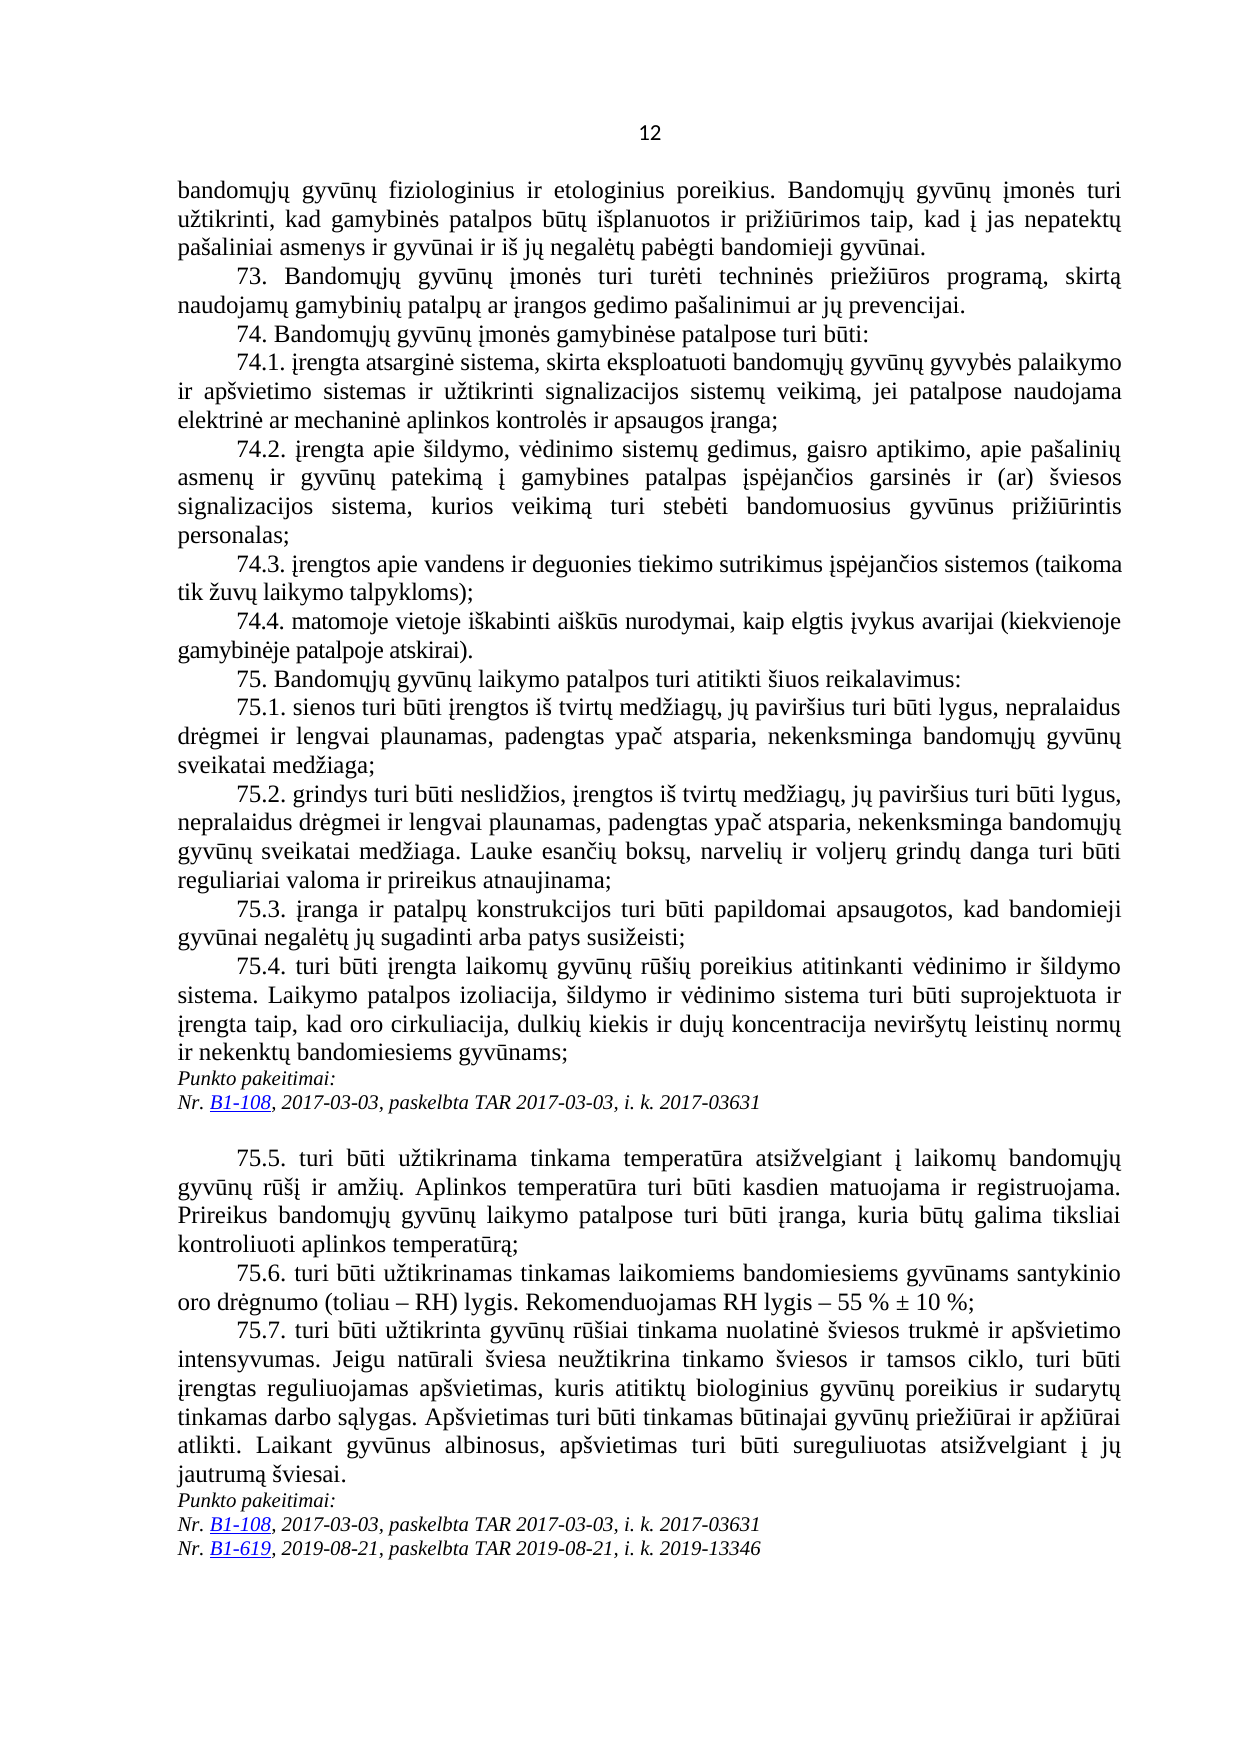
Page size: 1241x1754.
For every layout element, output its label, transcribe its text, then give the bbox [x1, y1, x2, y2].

text 74.2. įrengta apie šildymo, vėdinimo sistemų gedimus, gaisro aptikimo, apie pašalinių asmenų ir gyvūnų patekimą į gamybines patalpas įspėjančios garsinės ir (ar) šviesos signalizacijos sistema, kurios veikimą turi stebėti bandomuosius gyvūnus prižiūrintis personalas; [177, 434, 1122, 549]
text 73. Bandomųjų gyvūnų įmonės turi turėti techninės priežiūros programą, skirtą naudojamų gamybinių patalpų ar įrangos gedimo pašalinimui ar jų prevencijai. [177, 261, 1122, 319]
text 75.7. turi būti užtikrinta gyvūnų rūšiai tinkama nuolatinė šviesos trukmė ir apšvietimo intensyvumas. Jeigu natūrali šviesa neužtikrina tinkamo šviesos ir tamsos ciklo, turi būti įrengtas reguliuojamas apšvietimas, kuris atitiktų biologinius gyvūnų poreikius ir sudarytų tinkamas darbo sąlygas. Apšvietimas turi būti tinkamas būtinajai gyvūnų priežiūrai ir apžiūrai atlikti. Laikant gyvūnus albinosus, apšvietimas turi būti sureguliuotas atsižvelgiant į jų jautrumą šviesai. [177, 1316, 1122, 1488]
text Nr. B1-108, 2017-03-03, paskelbta TAR 2017-03-03, i. k. 2017-03631 [177, 1090, 1122, 1114]
text Nr. B1-619, 2019-08-21, paskelbta TAR 2019-08-21, i. k. 2019-13346 [177, 1536, 1122, 1560]
text 75.1. sienos turi būti įrengtos iš tvirtų medžiagų, jų paviršius turi būti lygus, nepralaidus drėgmei ir lengvai plaunamas, padengtas ypač atsparia, nekenksminga bandomųjų gyvūnų sveikatai medžiaga; [177, 692, 1122, 779]
text 74.1. įrengta atsarginė sistema, skirta eksploatuoti bandomųjų gyvūnų gyvybės palaikymo ir apšvietimo sistemas ir užtikrinti signalizacijos sistemų veikimą, jei patalpose naudojama elektrinė ar mechaninė aplinkos kontrolės ir apsaugos įranga; [177, 347, 1122, 434]
text Nr. B1-108, 2017-03-03, paskelbta TAR 2017-03-03, i. k. 2017-03631 [177, 1512, 1122, 1536]
text 75.3. įranga ir patalpų konstrukcijos turi būti papildomai apsaugotos, kad bandomieji gyvūnai negalėtų jų sugadinti arba patys susižeisti; [177, 894, 1122, 951]
text 74.4. matomoje vietoje iškabinti aiškūs nurodymai, kaip elgtis įvykus avarijai (kiekvienoje gamybinėje patalpoje atskirai). [177, 606, 1122, 664]
text Punkto pakeitimai: [177, 1066, 1122, 1090]
text 75.2. grindys turi būti neslidžios, įrengtos iš tvirtų medžiagų, jų paviršius turi būti lygus, nepralaidus drėgmei ir lengvai plaunamas, padengtas ypač atsparia, nekenksminga bandomųjų gyvūnų sveikatai medžiaga. Lauke esančių boksų, narvelių ir voljerų grindų danga turi būti reguliariai valoma ir prireikus atnaujinama; [177, 779, 1122, 894]
text 74.3. įrengtos apie vandens ir deguonies tiekimo sutrikimus įspėjančios sistemos (taikoma tik žuvų laikymo talpykloms); [177, 549, 1122, 606]
text 75. Bandomųjų gyvūnų laikymo patalpos turi atitikti šiuos reikalavimus: [177, 664, 1122, 692]
text 75.4. turi būti įrengta laikomų gyvūnų rūšių poreikius atitinkanti vėdinimo ir šildymo sistema. Laikymo patalpos izoliacija, šildymo ir vėdinimo sistema turi būti suprojektuota ir įrengta taip, kad oro cirkuliacija, dulkių kiekis ir dujų koncentracija neviršytų leistinų normų ir nekenktų bandomiesiems gyvūnams; [177, 951, 1122, 1066]
text bandomųjų gyvūnų fiziologinius ir etologinius poreikius. Bandomųjų gyvūnų įmonės turi užtikrinti, kad gamybinės patalpos būtų išplanuotos ir prižiūrimos taip, kad į jas nepatektų pašaliniai asmenys ir gyvūnai ir iš jų negalėtų pabėgti bandomieji gyvūnai. [177, 175, 1122, 261]
text 75.5. turi būti užtikrinama tinkama temperatūra atsižvelgiant į laikomų bandomųjų gyvūnų rūšį ir amžių. Aplinkos temperatūra turi būti kasdien matuojama ir registruojama. Prireikus bandomųjų gyvūnų laikymo patalpose turi būti įranga, kuria būtų galima tiksliai kontroliuoti aplinkos temperatūrą; [177, 1143, 1122, 1258]
text Punkto pakeitimai: [177, 1488, 1122, 1512]
text 75.6. turi būti užtikrinamas tinkamas laikomiems bandomiesiems gyvūnams santykinio oro drėgnumo (toliau – RH) lygis. Rekomenduojamas RH lygis – 55 % ± 10 %; [177, 1258, 1122, 1316]
text 74. Bandomųjų gyvūnų įmonės gamybinėse patalpose turi būti: [177, 319, 1122, 347]
